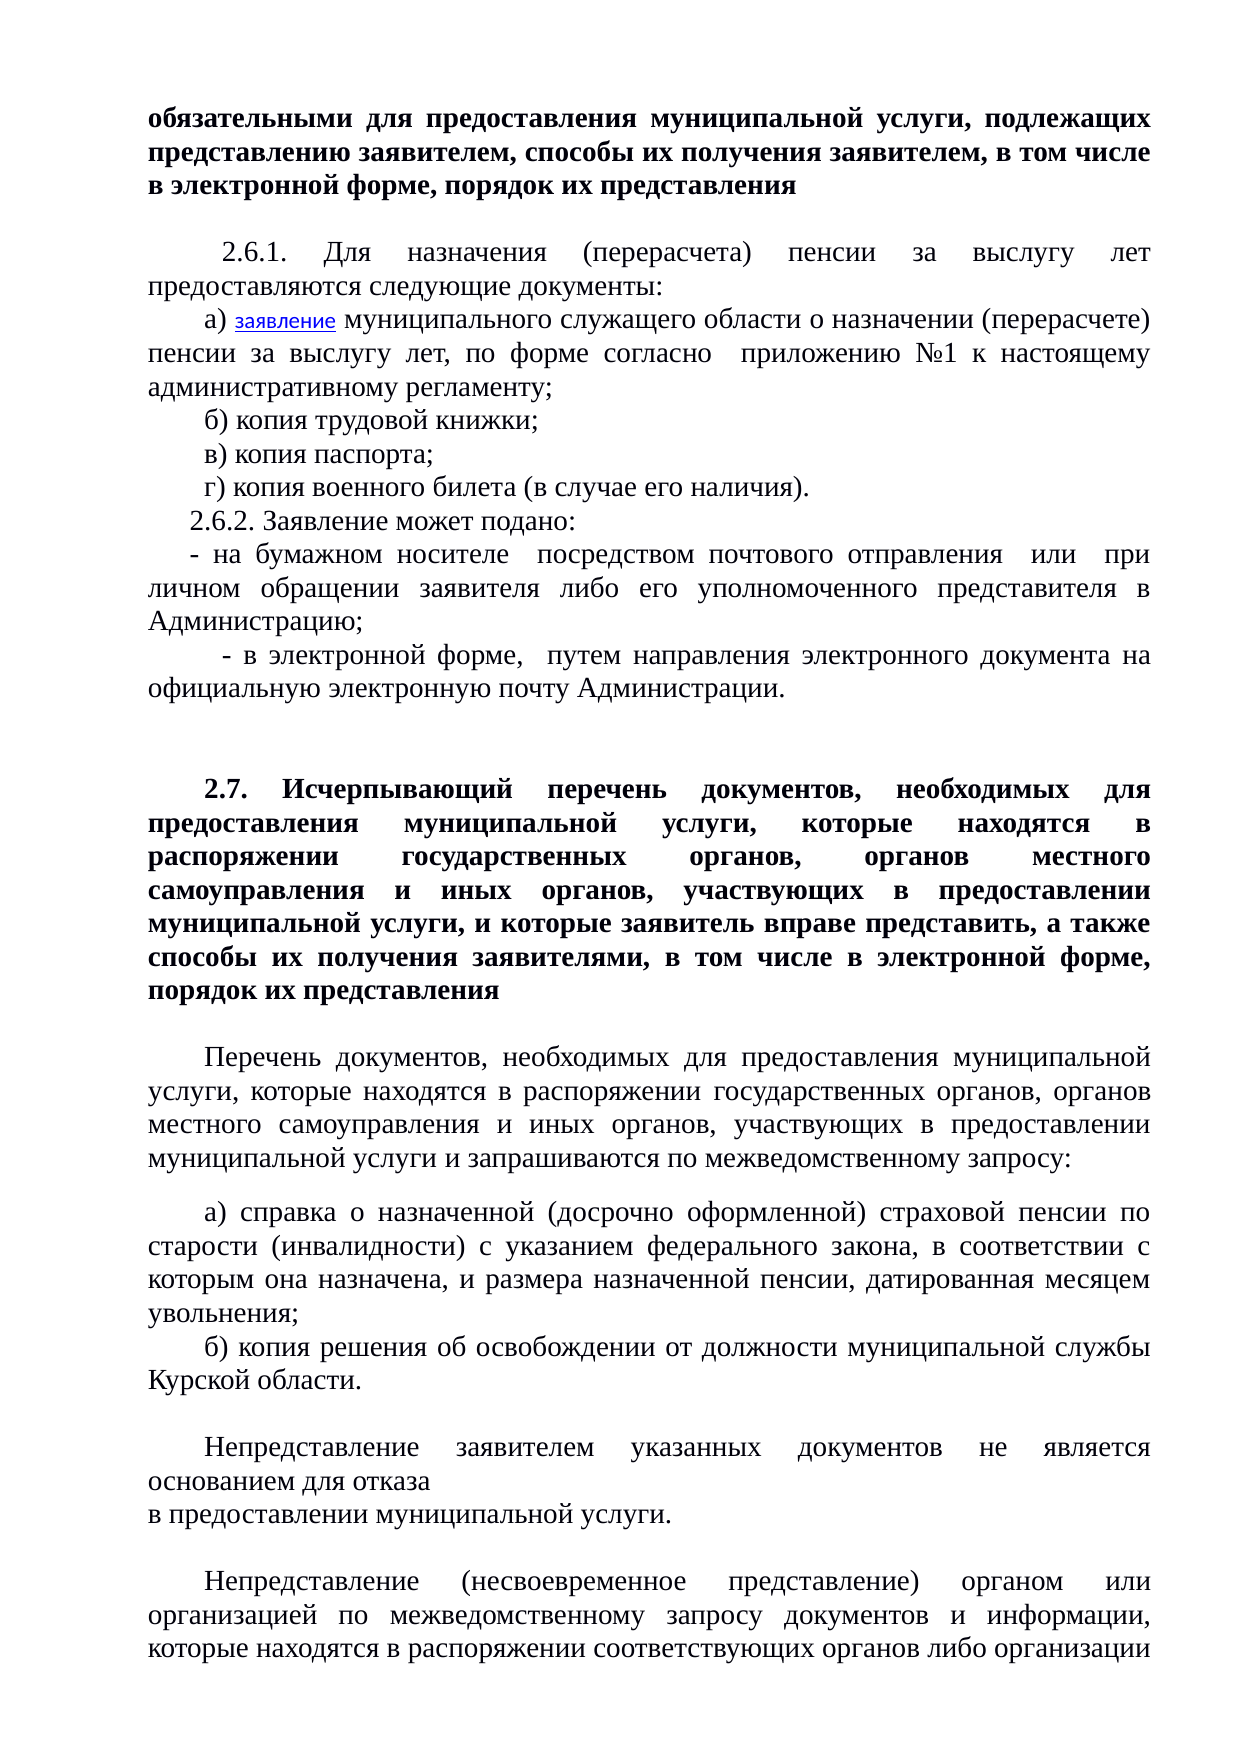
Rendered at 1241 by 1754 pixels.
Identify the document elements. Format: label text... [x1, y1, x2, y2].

text в) копия паспорта; [148, 436, 1152, 469]
text 2.7. Исчерпывающий перечень документов, необходимых для предоставления муниципальной услуги, которые находятся в распоряжении государственных органов, органов местного самоуправления и иных органов, участвующих в предоставлении муниципальной услуги, и которые заявитель вправе представить, а также способы их получения заявителями, в том числе в электронной форме, порядок их представления [148, 771, 1152, 1006]
text а) заявление муниципального служащего области о назначении (перерасчете) пенсии за выслугу лет, по форме согласно приложению №1 к настоящему административному регламенту; [148, 302, 1152, 402]
text а) справка о назначенной (досрочно оформленной) страховой пенсии по старости (инвалидности) с указанием федерального закона, в соответствии с которым она назначена, и размера назначенной пенсии, датированная месяцем увольнения; [148, 1194, 1152, 1329]
text б) копия решения об освобождении от должности муниципальной службы Курской области. [148, 1329, 1152, 1396]
text г) копия военного билета (в случае его наличия). [148, 469, 1152, 503]
text 2.6.2. Заявление может подано: [148, 503, 1152, 536]
text - в электронной форме, путем направления электронного документа на официальную электронную почту Администрации. [148, 637, 1152, 704]
text б) копия трудовой книжки; [148, 402, 1152, 436]
text обязательными для предоставления муниципальной услуги, подлежащих представлению заявителем, способы их получения заявителем, в том числе в электронной форме, порядок их представления [148, 100, 1152, 201]
text Перечень документов, необходимых для предоставления муниципальной услуги, которые находятся в распоряжении государственных органов, органов местного самоуправления и иных органов, участвующих в предоставлении муниципальной услуги и запрашиваются по межведомственному запросу: [148, 1039, 1152, 1174]
text в предоставлении муниципальной услуги. [148, 1496, 1152, 1530]
text Непредставление заявителем указанных документов не является основанием для отказа [148, 1429, 1152, 1496]
text Непредставление (несвоевременное представление) органом или организацией по межведомственному запросу документов и информации, которые находятся в распоряжении соответствующих органов либо организации [148, 1563, 1152, 1664]
text 2.6.1. Для назначения (перерасчета) пенсии за выслугу лет предоставляются следующие документы: [148, 234, 1152, 302]
text - на бумажном носителе посредством почтового отправления или при личном обращении заявителя либо его уполномоченного представителя в Администрацию; [148, 536, 1152, 637]
